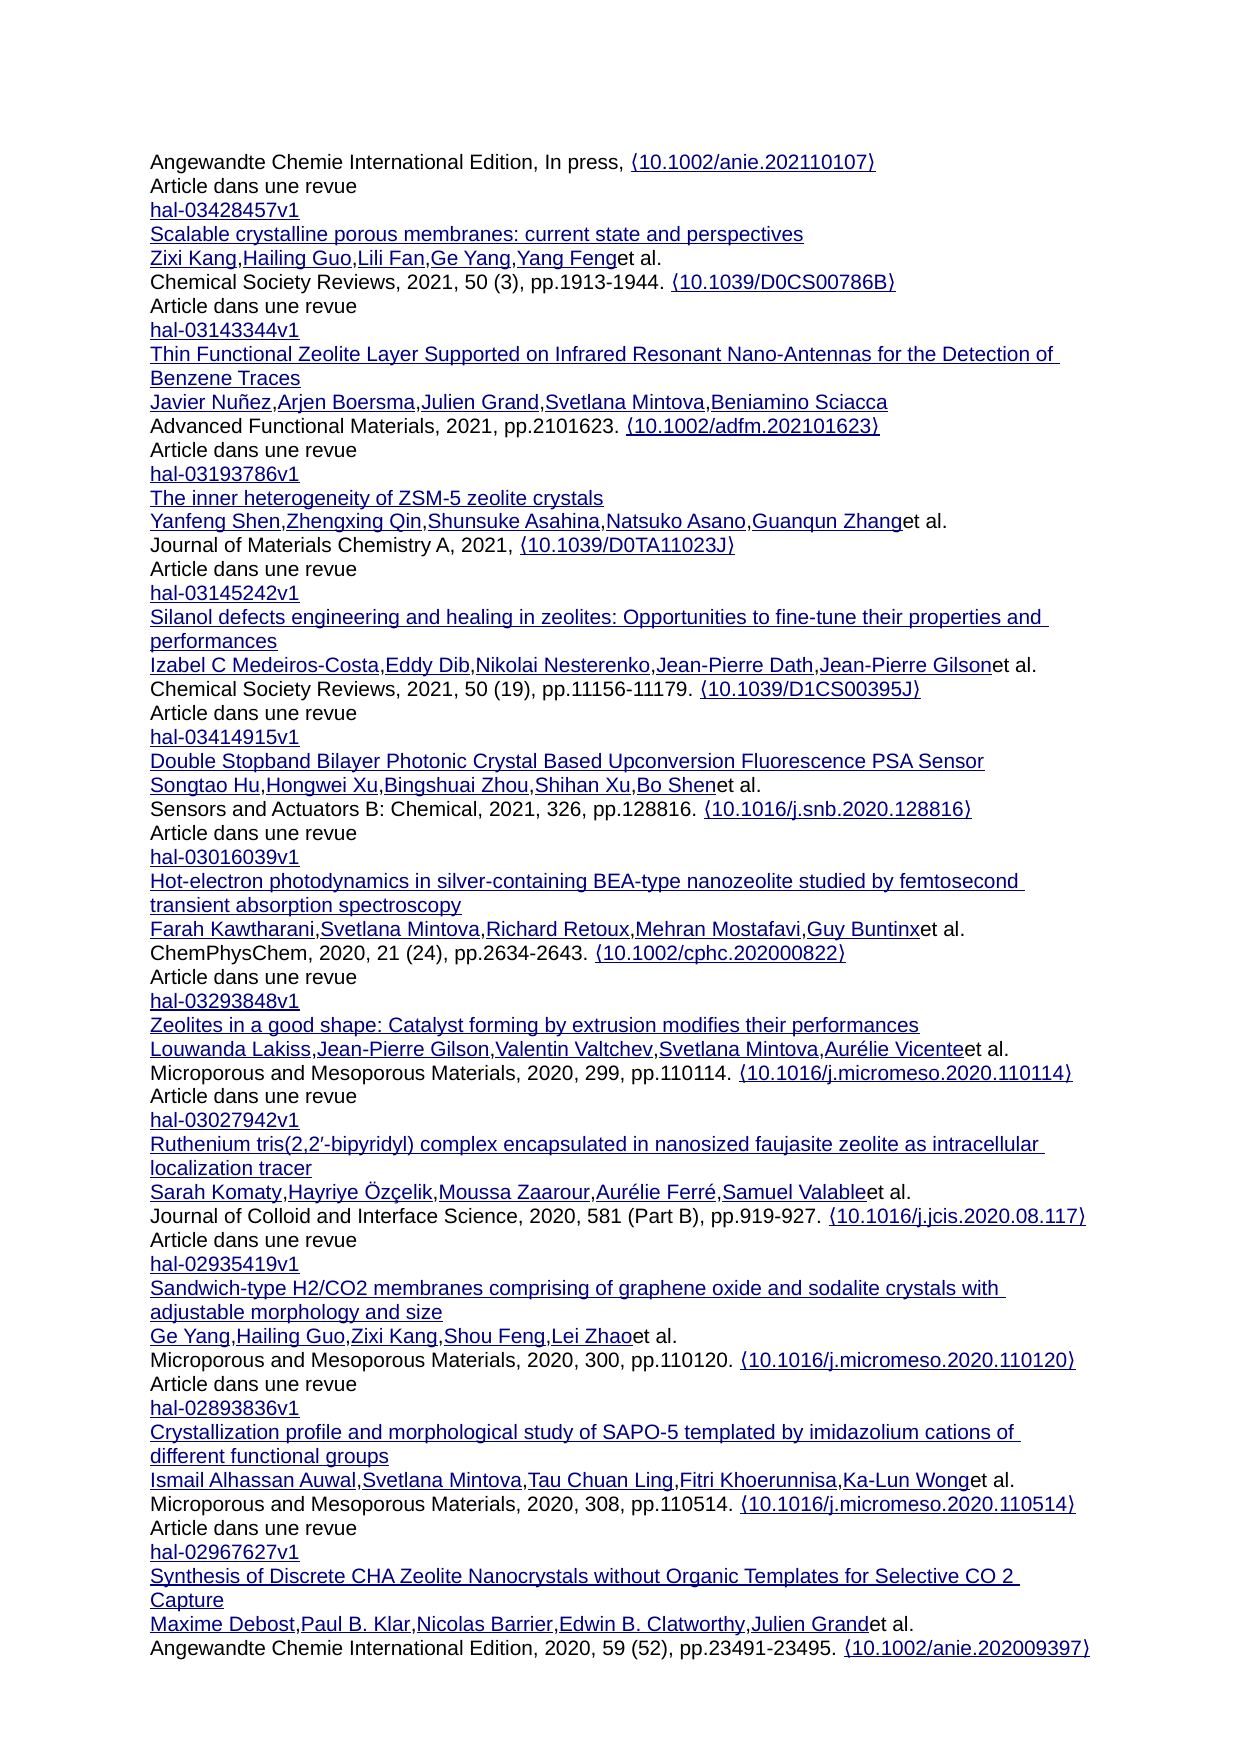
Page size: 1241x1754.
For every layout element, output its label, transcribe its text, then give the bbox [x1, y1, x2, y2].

table_cell Silanol defects engineering and healing in zeolites: Opportunities to fine-tune their properties and performances Izabel C Medeiros-Costa,Eddy Dib,Nikolai Nesterenko,Jean-Pierre Dath,Jean-Pierre Gilsonet al. Chemical Society Reviews, 2021, 50 (19), pp.11156-11179. ⟨10.1039/D1CS00395J⟩ Article dans une revue hal-03414915v1 [150, 605, 1090, 749]
table_cell Synthesis of Discrete CHA Zeolite Nanocrystals without Organic Templates for Selective CO 2 Capture Maxime Debost,Paul B. Klar,Nicolas Barrier,Edwin B. Clatworthy,Julien Grandet al. Angewandte Chemie International Edition, 2020, 59 (52), pp.23491-23495. ⟨10.1002/anie.202009397⟩ [150, 1564, 1090, 1659]
table_cell Scalable crystalline porous membranes: current state and perspectives Zixi Kang,Hailing Guo,Lili Fan,Ge Yang,Yang Fenget al. Chemical Society Reviews, 2021, 50 (3), pp.1913-1944. ⟨10.1039/D0CS00786B⟩ Article dans une revue hal-03143344v1 [150, 222, 1090, 342]
table_cell Zeolites in a good shape: Catalyst forming by extrusion modifies their performances Louwanda Lakiss,Jean-Pierre Gilson,Valentin Valtchev,Svetlana Mintova,Aurélie Vicenteet al. Microporous and Mesoporous Materials, 2020, 299, pp.110114. ⟨10.1016/j.micromeso.2020.110114⟩ Article dans une revue hal-03027942v1 [150, 1013, 1090, 1132]
table_cell Thin Functional Zeolite Layer Supported on Infrared Resonant Nano‐Antennas for the Detection of Benzene Traces Javier Nuñez,Arjen Boersma,Julien Grand,Svetlana Mintova,Beniamino Sciacca Advanced Functional Materials, 2021, pp.2101623. ⟨10.1002/adfm.202101623⟩ Article dans une revue hal-03193786v1 [150, 342, 1090, 485]
table_cell The inner heterogeneity of ZSM-5 zeolite crystals Yanfeng Shen,Zhengxing Qin,Shunsuke Asahina,Natsuko Asano,Guanqun Zhanget al. Journal of Materials Chemistry A, 2021, ⟨10.1039/D0TA11023J⟩ Article dans une revue hal-03145242v1 [150, 485, 1090, 605]
table_cell Ruthenium tris(2,2′-bipyridyl) complex encapsulated in nanosized faujasite zeolite as intracellular localization tracer Sarah Komaty,Hayriye Özçelik,Moussa Zaarour,Aurélie Ferré,Samuel Valableet al. Journal of Colloid and Interface Science, 2020, 581 (Part B), pp.919-927. ⟨10.1016/j.jcis.2020.08.117⟩ Article dans une revue hal-02935419v1 [150, 1132, 1090, 1276]
table_cell Double Stopband Bilayer Photonic Crystal Based Upconversion Fluorescence PSA Sensor Songtao Hu,Hongwei Xu,Bingshuai Zhou,Shihan Xu,Bo Shenet al. Sensors and Actuators B: Chemical, 2021, 326, pp.128816. ⟨10.1016/j.snb.2020.128816⟩ Article dans une revue hal-03016039v1 [150, 749, 1090, 869]
table_cell Angewandte Chemie International Edition, In press, ⟨10.1002/anie.202110107⟩ Article dans une revue hal-03428457v1 [150, 150, 1090, 222]
table_cell Crystallization profile and morphological study of SAPO-5 templated by imidazolium cations of different functional groups Ismail Alhassan Auwal,Svetlana Mintova,Tau Chuan Ling,Fitri Khoerunnisa,Ka-Lun Wonget al. Microporous and Mesoporous Materials, 2020, 308, pp.110514. ⟨10.1016/j.micromeso.2020.110514⟩ Article dans une revue hal-02967627v1 [150, 1420, 1090, 1563]
table_cell Sandwich-type H2/CO2 membranes comprising of graphene oxide and sodalite crystals with adjustable morphology and size Ge Yang,Hailing Guo,Zixi Kang,Shou Feng,Lei Zhaoet al. Microporous and Mesoporous Materials, 2020, 300, pp.110120. ⟨10.1016/j.micromeso.2020.110120⟩ Article dans une revue hal-02893836v1 [150, 1276, 1090, 1420]
table_cell Hot-electron photodynamics in silver-containing BEA-type nanozeolite studied by femtosecond transient absorption spectroscopy Farah Kawtharani,Svetlana Mintova,Richard Retoux,Mehran Mostafavi,Guy Buntinxet al. ChemPhysChem, 2020, 21 (24), pp.2634-2643. ⟨10.1002/cphc.202000822⟩ Article dans une revue hal-03293848v1 [150, 869, 1090, 1012]
